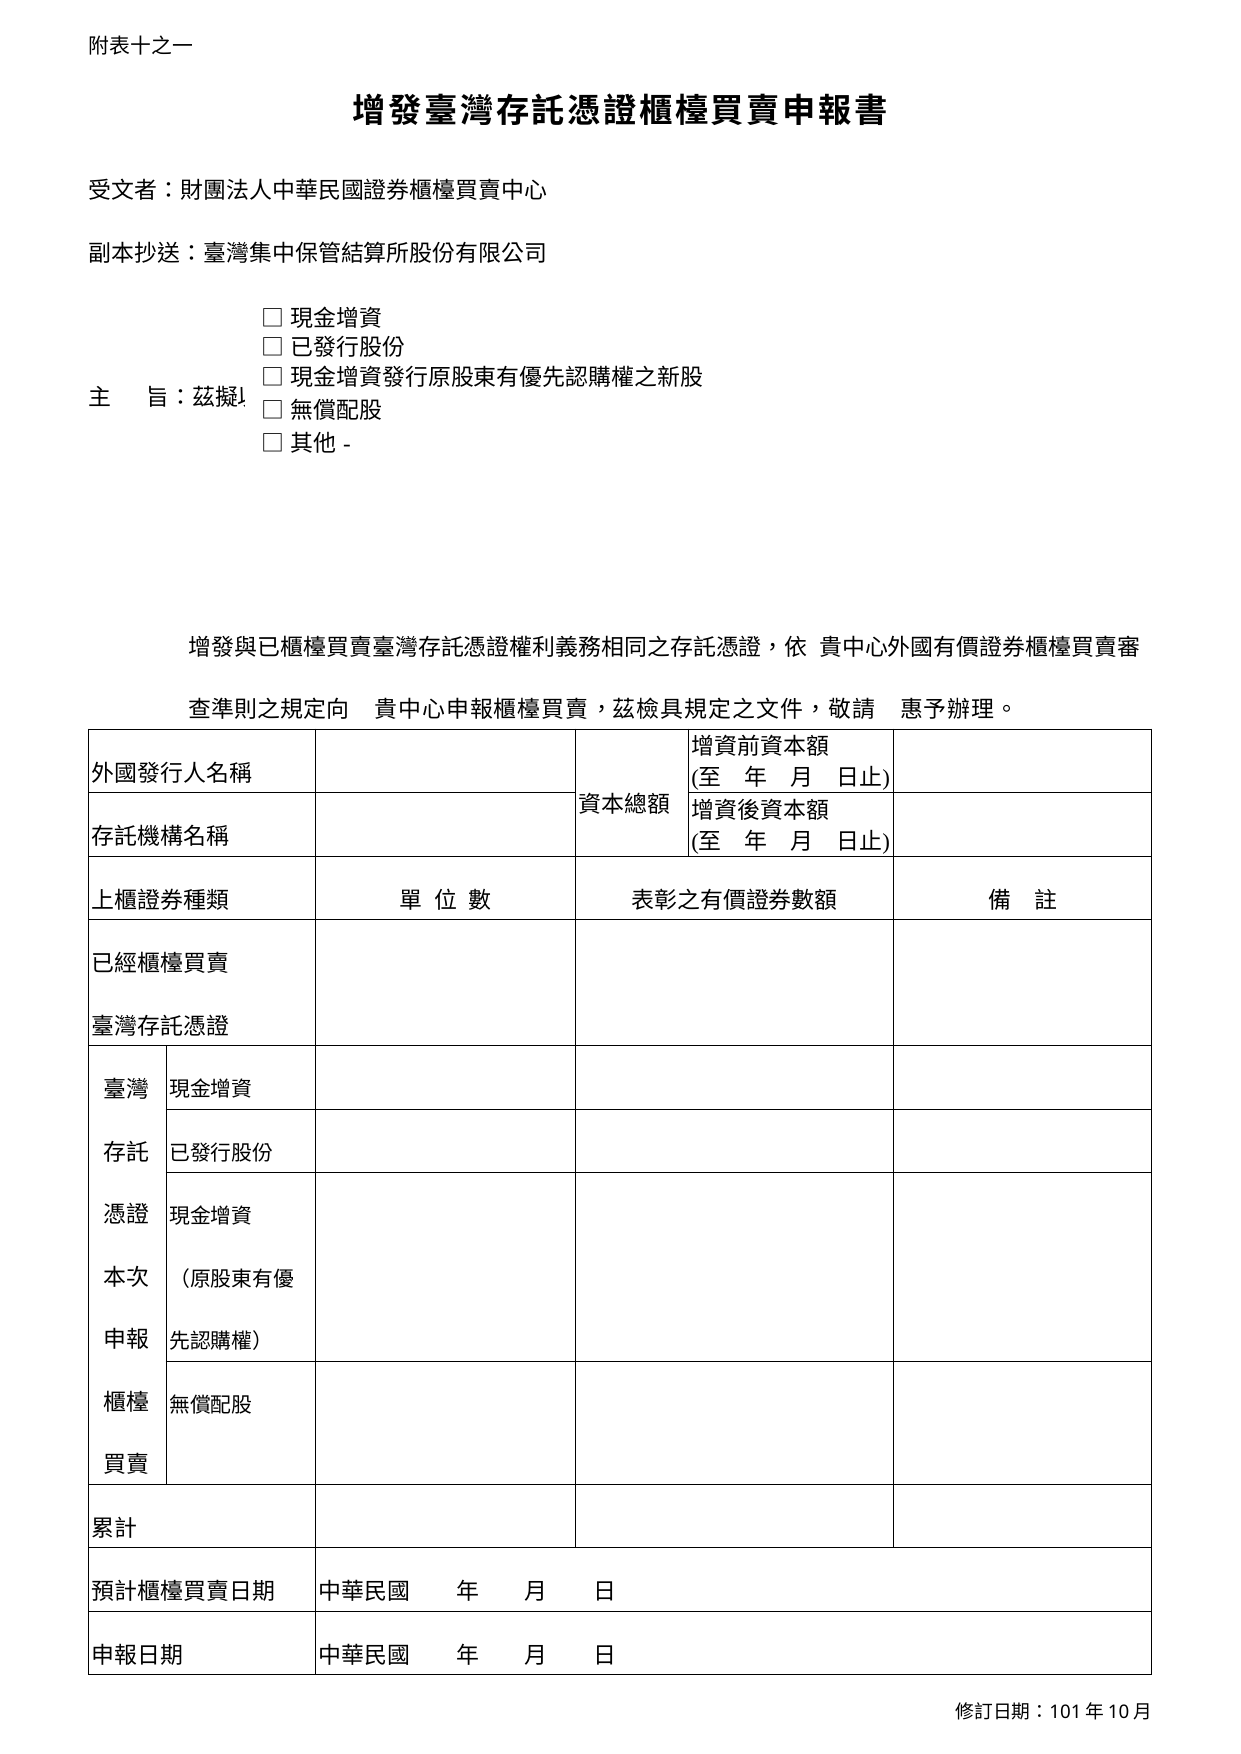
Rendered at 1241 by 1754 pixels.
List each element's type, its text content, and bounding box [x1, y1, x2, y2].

text 增發臺灣存託憑證櫃檯買賣申報書 [89, 66, 1152, 128]
table_cell [316, 1362, 575, 1484]
table_cell 申報日期 [89, 1612, 315, 1674]
table_cell [576, 1110, 893, 1172]
table_cell [576, 1046, 893, 1109]
table_cell 表彰之有價證券數額 [576, 857, 893, 919]
table_cell [894, 793, 1151, 856]
text 副本抄送：臺灣集中保管結算所股份有限公司 [89, 210, 1152, 272]
table_cell [576, 1485, 893, 1547]
text 增發與已櫃檯買賣臺灣存託憑證權利義務相同之存託憑證，依 貴中心外國有價證券櫃檯買賣審查準則之規定向 貴中心申報櫃檯買賣，茲檢具規定之文件，敬請 惠予辦理。 [189, 603, 1152, 728]
table_cell [894, 1173, 1151, 1361]
table_cell 備 註 [894, 857, 1151, 919]
table_cell 臺灣存託憑證 本次申報櫃檯買賣 [89, 1046, 166, 1484]
table_cell 預計櫃檯買賣日期 [89, 1548, 315, 1611]
table_cell 單 位 數 [316, 857, 575, 919]
table_cell [894, 1046, 1151, 1109]
text 主 旨：茲擬以 [922, 353, 1152, 416]
table_cell 已經櫃檯買賣 臺灣存託憑證 [89, 920, 315, 1045]
table_cell [316, 1173, 575, 1361]
text 主 旨：茲擬以 [89, 353, 245, 416]
table_cell 累計 [89, 1485, 315, 1547]
table_cell 中華民國 年 月 日 [316, 1612, 1151, 1674]
table_cell [894, 1110, 1151, 1172]
table_cell [894, 1485, 1151, 1547]
table_cell 現金增資 （原股東有優先認購權） [167, 1173, 315, 1361]
table_cell [316, 1485, 575, 1547]
text 受文者：財團法人中華民國證券櫃檯買賣中心 [89, 147, 1152, 210]
table_header [316, 730, 575, 792]
table_cell 增資後資本額 (至 年 月 日止) [689, 793, 893, 856]
table_cell 現金增資 [167, 1046, 315, 1109]
table_cell [316, 793, 575, 856]
table_cell [576, 1173, 893, 1361]
table_cell 已發行股份 [167, 1110, 315, 1172]
table_header 資本總額 [576, 730, 688, 856]
table_cell [576, 920, 893, 1045]
table_cell [894, 920, 1151, 1045]
table_cell [894, 1362, 1151, 1484]
table_header 增資前資本額 (至 年 月 日止) [689, 730, 893, 792]
table_header 外國發行人名稱 [89, 730, 315, 792]
table_cell 中華民國 年 月 日 [316, 1548, 1151, 1611]
table_cell [316, 1046, 575, 1109]
table_cell 無償配股 [167, 1362, 315, 1484]
table_cell [316, 1110, 575, 1172]
table_cell 上櫃證券種類 [89, 857, 315, 919]
table_cell [576, 1362, 893, 1484]
table_cell 存託機構名稱 [89, 793, 315, 856]
table_header [894, 730, 1151, 792]
table_cell [316, 920, 575, 1045]
